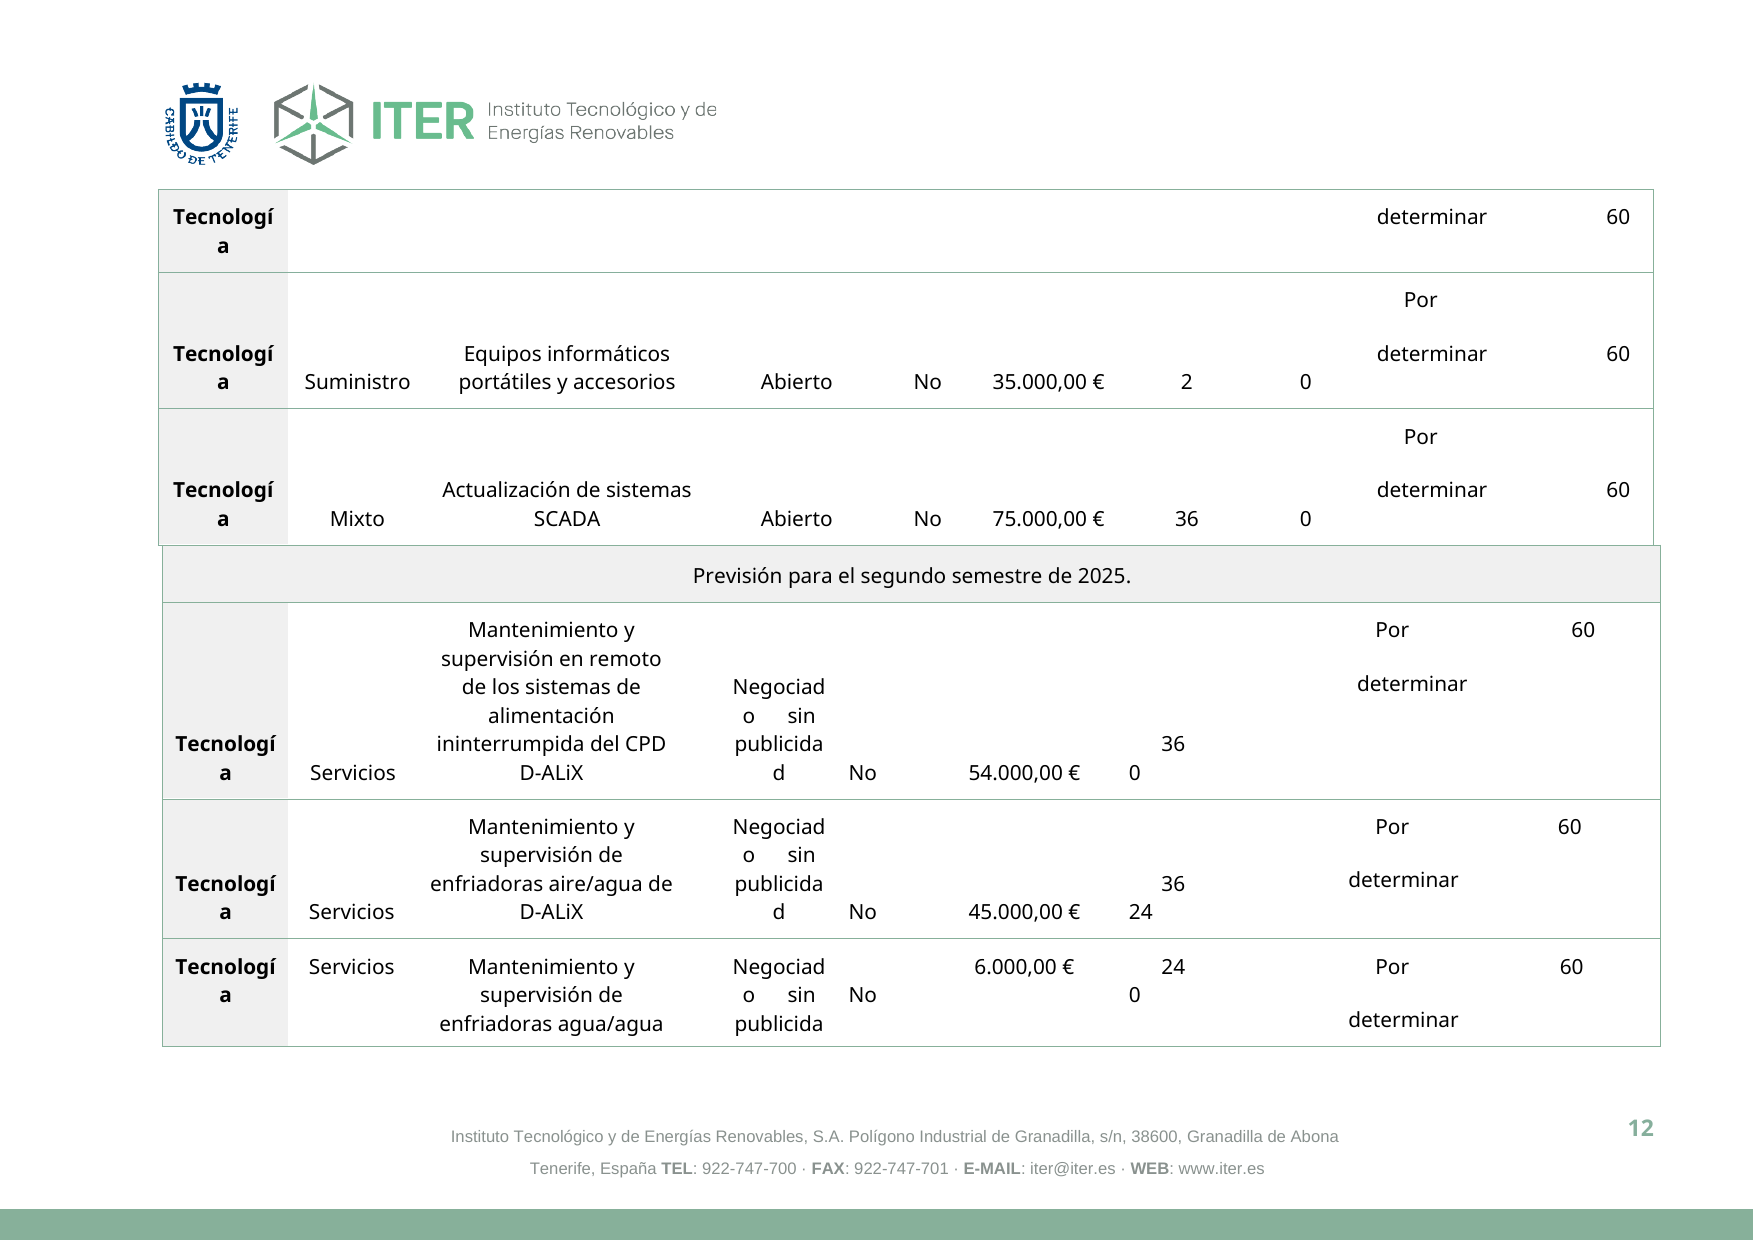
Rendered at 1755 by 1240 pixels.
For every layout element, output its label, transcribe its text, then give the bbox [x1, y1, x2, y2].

table_cell Servicios [288, 603, 415, 798]
table_cell Por determinar [1337, 603, 1487, 798]
table_cell Actualización de sistemas SCADA [427, 409, 707, 544]
table_cell 60 [1487, 603, 1660, 798]
table_cell Negociado sin publicida [721, 939, 837, 1046]
table_cell determinar 60 [1365, 190, 1653, 272]
table_cell [969, 190, 1128, 272]
table_cell No [837, 800, 942, 938]
table_cell [158, 938, 162, 1046]
table_cell 0 [1245, 409, 1365, 544]
table_cell 36 24 [1118, 800, 1337, 938]
table_cell Mantenimiento y supervisión en remoto de los sistemas de alimentación ininterrumpida del CPD D-ALiX [415, 603, 687, 798]
table_cell 35.000,00 € [969, 273, 1128, 408]
table_cell Por determinar [1337, 800, 1487, 938]
table_cell [1654, 408, 1661, 544]
table_cell [158, 602, 162, 798]
table_cell No [886, 409, 969, 544]
table_cell 36 [1128, 409, 1245, 544]
table_cell [1654, 272, 1661, 408]
table_cell 24 0 [1118, 939, 1337, 1046]
table_cell Tecnología [159, 190, 288, 272]
table_cell Suministro [288, 273, 427, 408]
table_cell 60 [1487, 939, 1660, 1046]
table_cell Tecnología [163, 603, 288, 798]
table_cell No [886, 273, 969, 408]
table_cell Mantenimiento y supervisión de enfriadoras agua/agua [415, 939, 687, 1046]
table_cell Por determinar [1337, 939, 1487, 1046]
table_cell [707, 190, 886, 272]
table_cell 75.000,00 € [969, 409, 1128, 544]
table_cell [288, 190, 427, 272]
table_cell Negociado sin publicidad [721, 603, 837, 798]
table_cell 6.000,00 € [942, 939, 1117, 1046]
table_cell No [837, 939, 942, 1046]
table_cell Tecnología [163, 800, 288, 938]
table_cell Abierto [707, 409, 886, 544]
table_cell [427, 190, 707, 272]
table_cell Tecnología [163, 939, 288, 1046]
table_cell 36 0 [1118, 603, 1337, 798]
table_cell [1128, 190, 1245, 272]
table_cell Tecnología [159, 409, 288, 544]
table_cell 60 [1487, 800, 1660, 938]
table_cell [158, 546, 162, 602]
table_cell 0 [1245, 273, 1365, 408]
table_cell Tecnología [159, 273, 288, 408]
table_cell Abierto [707, 273, 886, 408]
table_cell [1654, 189, 1661, 272]
table_cell [687, 603, 721, 798]
table_cell [158, 799, 162, 938]
table_cell Previsión para el segundo semestre de 2025. [163, 546, 1660, 602]
table_cell [1245, 190, 1365, 272]
table_cell Servicios [288, 939, 415, 1046]
table_cell Mixto [288, 409, 427, 544]
table_cell [687, 939, 721, 1046]
table_cell Servicios [288, 800, 415, 938]
table_cell Mantenimiento y supervisión de enfriadoras aire/agua de D-ALiX [415, 800, 687, 938]
table_cell [886, 190, 969, 272]
table_cell [687, 800, 721, 938]
table_cell 2 [1128, 273, 1245, 408]
table_cell 45.000,00 € [942, 800, 1117, 938]
table_cell Equipos informáticos portátiles y accesorios [427, 273, 707, 408]
table_cell Por determinar 60 [1365, 409, 1653, 544]
table_cell No [837, 603, 942, 798]
table_cell Negociado sin publicidad [721, 800, 837, 938]
table_cell 54.000,00 € [942, 603, 1117, 798]
table_cell Por determinar 60 [1365, 273, 1653, 408]
